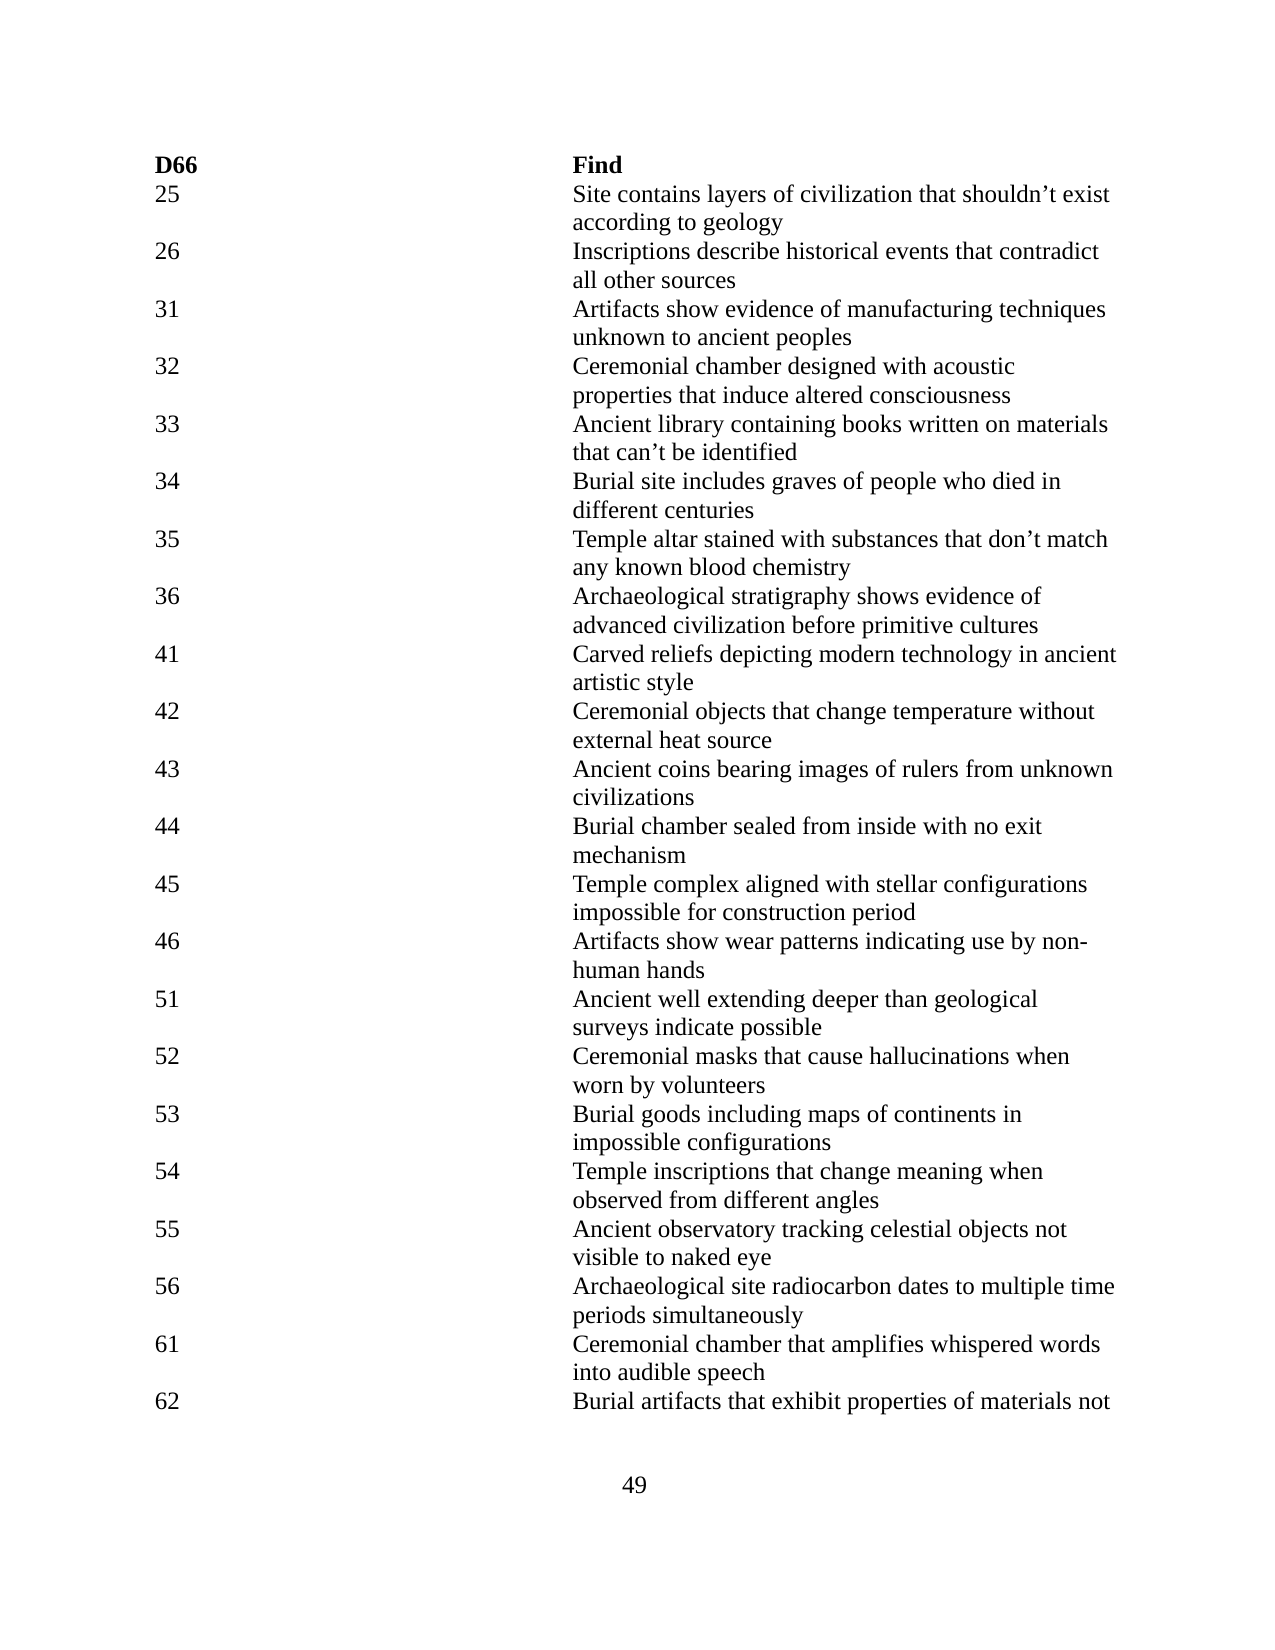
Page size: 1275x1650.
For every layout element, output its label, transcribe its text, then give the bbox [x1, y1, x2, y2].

table_cell Ancient coins bearing images of rulers from unknown civilizations [568, 754, 1125, 811]
table_cell 53 [150, 1099, 568, 1156]
table_cell Ceremonial masks that cause hallucinations when worn by volunteers [568, 1041, 1125, 1099]
table_cell Ceremonial chamber that amplifies whispered words into audible speech [568, 1329, 1125, 1386]
table_cell 34 [150, 466, 568, 524]
table_cell Burial site includes graves of people who died in different centuries [568, 466, 1125, 524]
table_cell Inscriptions describe historical events that contradict all other sources [568, 236, 1125, 294]
table_cell 61 [150, 1329, 568, 1386]
table_cell 41 [150, 639, 568, 696]
table_cell 43 [150, 754, 568, 811]
table_cell 44 [150, 811, 568, 869]
table_cell Ceremonial objects that change temperature without external heat source [568, 696, 1125, 754]
table_cell Artifacts show evidence of manufacturing techniques unknown to ancient peoples [568, 294, 1125, 351]
table_cell Carved reliefs depicting modern technology in ancient artistic style [568, 639, 1125, 696]
table_cell 51 [150, 984, 568, 1041]
table_cell 26 [150, 236, 568, 294]
table_cell 56 [150, 1271, 568, 1329]
table_cell Ceremonial chamber designed with acoustic properties that induce altered consciousness [568, 351, 1125, 409]
table_cell Burial artifacts that exhibit properties of materials not [568, 1386, 1125, 1415]
table_cell Temple altar stained with substances that don’t match any known blood chemistry [568, 524, 1125, 581]
table_cell Archaeological site radiocarbon dates to multiple time periods simultaneously [568, 1271, 1125, 1329]
table_cell 45 [150, 869, 568, 926]
table_cell 46 [150, 926, 568, 984]
table_cell 36 [150, 581, 568, 639]
table_cell 54 [150, 1156, 568, 1214]
table_cell Burial goods including maps of continents in impossible configurations [568, 1099, 1125, 1156]
table_cell 32 [150, 351, 568, 409]
table_cell Temple inscriptions that change meaning when observed from different angles [568, 1156, 1125, 1214]
table_cell 62 [150, 1386, 568, 1415]
table_cell Artifacts show wear patterns indicating use by non-human hands [568, 926, 1125, 984]
table_cell Temple complex aligned with stellar configurations impossible for construction period [568, 869, 1125, 926]
table_cell Ancient well extending deeper than geological surveys indicate possible [568, 984, 1125, 1041]
table_cell 55 [150, 1214, 568, 1271]
table_cell 52 [150, 1041, 568, 1099]
table_cell 31 [150, 294, 568, 351]
table_cell 33 [150, 409, 568, 466]
table_header Find [568, 150, 1125, 179]
table_cell Archaeological stratigraphy shows evidence of advanced civilization before primitive cultures [568, 581, 1125, 639]
table_header D66 [150, 150, 568, 179]
table_cell Site contains layers of civilization that shouldn’t exist according to geology [568, 179, 1125, 236]
table_cell 42 [150, 696, 568, 754]
table_cell 35 [150, 524, 568, 581]
table_cell 25 [150, 179, 568, 236]
table_cell Ancient observatory tracking celestial objects not visible to naked eye [568, 1214, 1125, 1271]
table_cell Ancient library containing books written on materials that can’t be identified [568, 409, 1125, 466]
table_cell Burial chamber sealed from inside with no exit mechanism [568, 811, 1125, 869]
